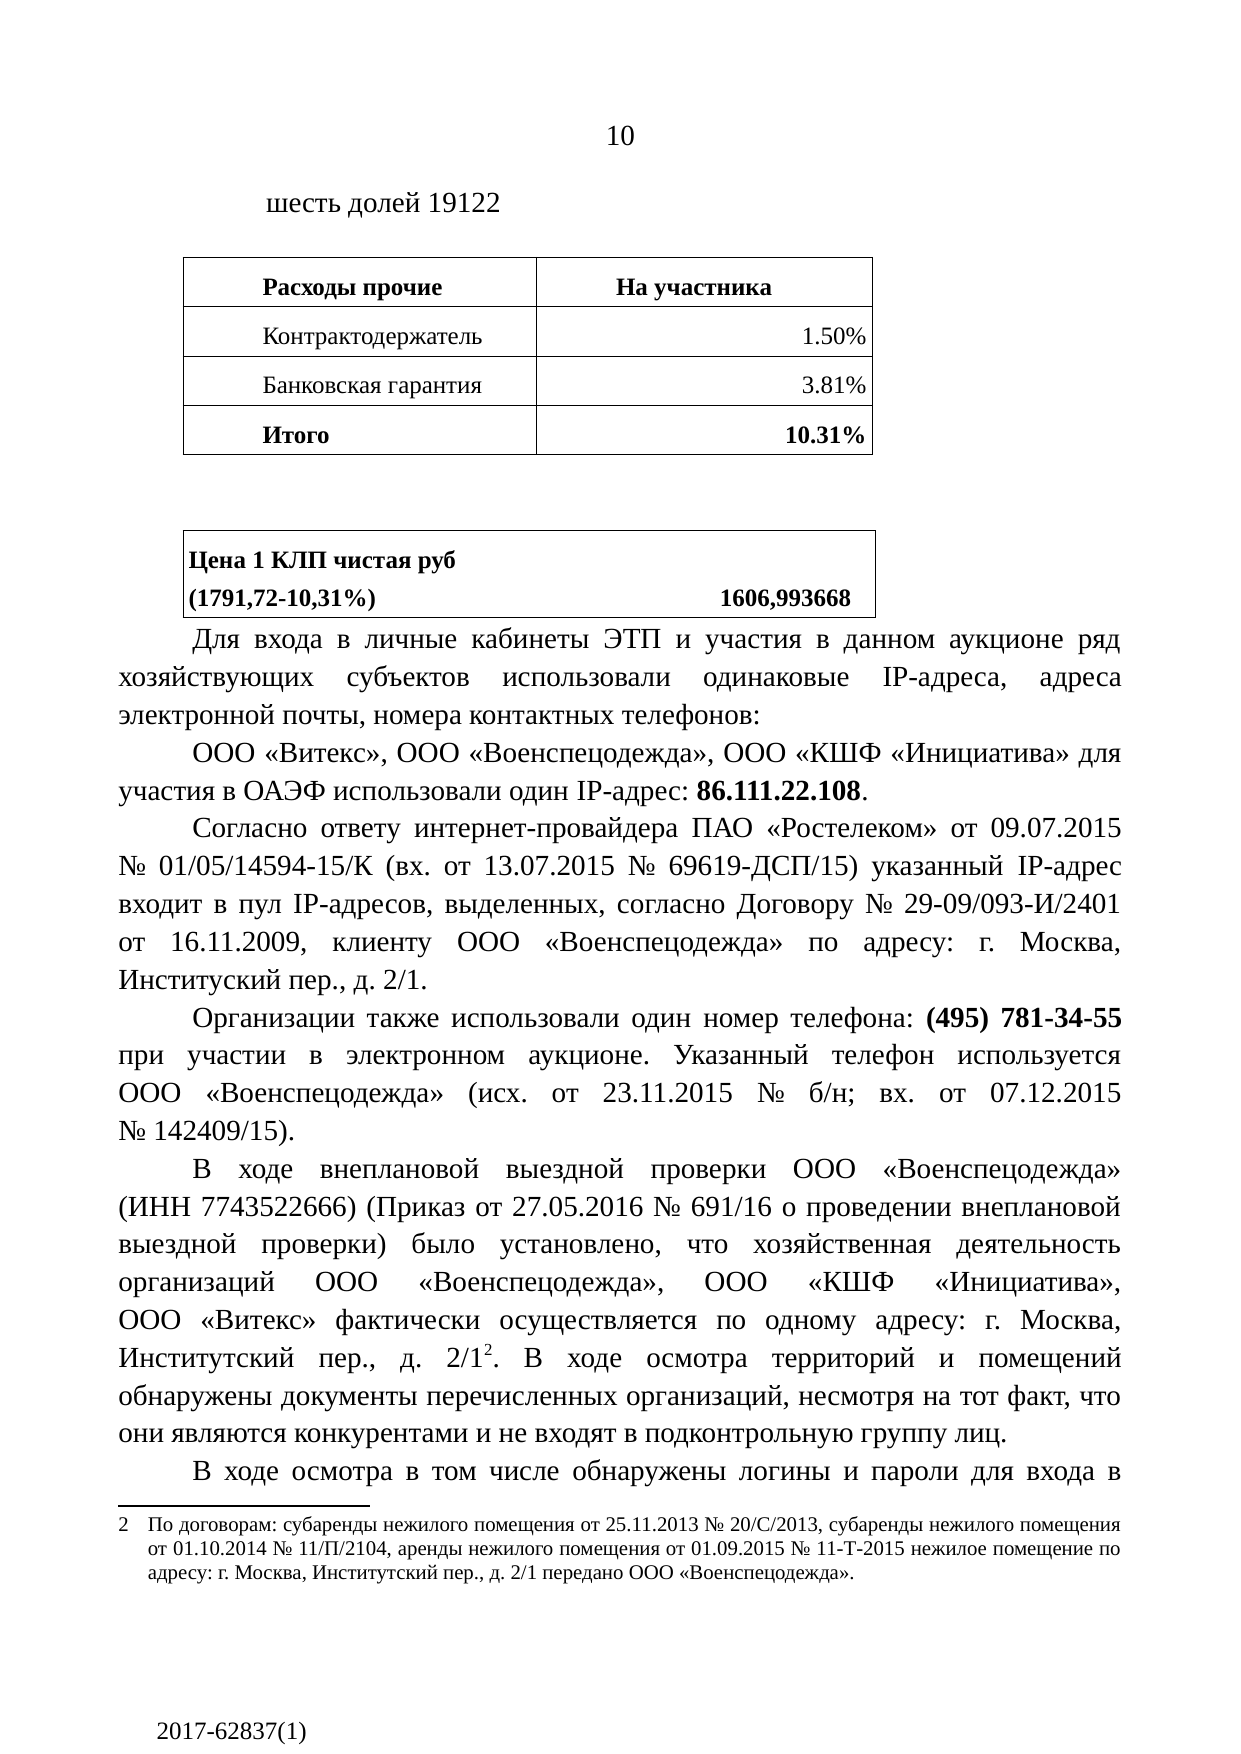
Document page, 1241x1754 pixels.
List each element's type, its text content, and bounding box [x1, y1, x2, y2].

text Организации также использовали один номер телефона: (495) 781-34-55 при участии в электронном аукционе. Указанный телефон используется ООО «Военспецодежда» (исх. от 23.11.2015 № б/н; вх. от 07.12.2015 № 142409/15). [118, 995, 1122, 1147]
table_cell Контрактодержатель [184, 307, 536, 356]
text По договорам: субаренды нежилого помещения от 25.11.2013 № 20/С/2013, субаренды нежилого помещения от 01.10.2014 № 11/П/2104, аренды нежилого помещения от 01.09.2015 № 11-Т-2015 нежилое помещение по адресу: г. Москва, Институтский пер., д. 2/1 передано ООО «Военспецодежда». [118, 1512, 1122, 1584]
table_cell Банковская гарантия [184, 357, 536, 405]
text ООО «Витекс», ООО «Военспецодежда», ООО «КШФ «Инициатива» для участия в ОАЭФ использовали один IP-адрес: 86.111.22.108. [118, 731, 1122, 806]
table_cell 10,31% [537, 406, 872, 454]
table_cell Итого [184, 406, 536, 454]
text Для входа в личные кабинеты ЭТП и участия в данном аукционе ряд хозяйствующих субъектов использовали одинаковые IP-адреса, адреса электронной почты, номера контактных телефонов: [118, 617, 1122, 731]
text шесть долей 19122 [118, 181, 1122, 219]
text Согласно ответу интернет-провайдера ПАО «Ростелеком» от 09.07.2015 № 01/05/14594-15/К (вх. от 13.07.2015 № 69619-ДСП/15) указанный IP-адрес входит в пул IP-адресов, выделенных, согласно Договору № 29-09/093-И/2401 от 16.11.2009, клиенту ООО «Военспецодежда» по адресу: г. Москва, Институский пер., д. 2/1. [118, 806, 1122, 995]
table_cell 3,81% [537, 357, 872, 405]
table_cell 1,50% [537, 307, 872, 356]
text В ходе осмотра в том числе обнаружены логины и пароли для входа в [118, 1449, 1122, 1487]
text В ходе внеплановой выездной проверки ООО «Военспецодежда» (ИНН 7743522666) (Приказ от 27.05.2016 № 691/16 о проведении внеплановой выездной проверки) было установлено, что хозяйственная деятельность организаций ООО «Военспецодежда», ООО «КШФ «Инициатива», ООО «Витекс» фактически осуществляется по одному адресу: г. Москва, Институтский пер., д. 2/1. В ходе осмотра территорий и помещений обнаружены документы перечисленных организаций, несмотря на тот факт, что они являются конкурентами и не входят в подконтрольную группу лиц. [118, 1147, 1122, 1449]
table_header На участника [537, 258, 872, 306]
table_header Цена 1 КЛП чистая руб (1791,72-10,31%) 1606,993668 [184, 531, 875, 617]
table_header Расходы прочие [184, 258, 536, 306]
